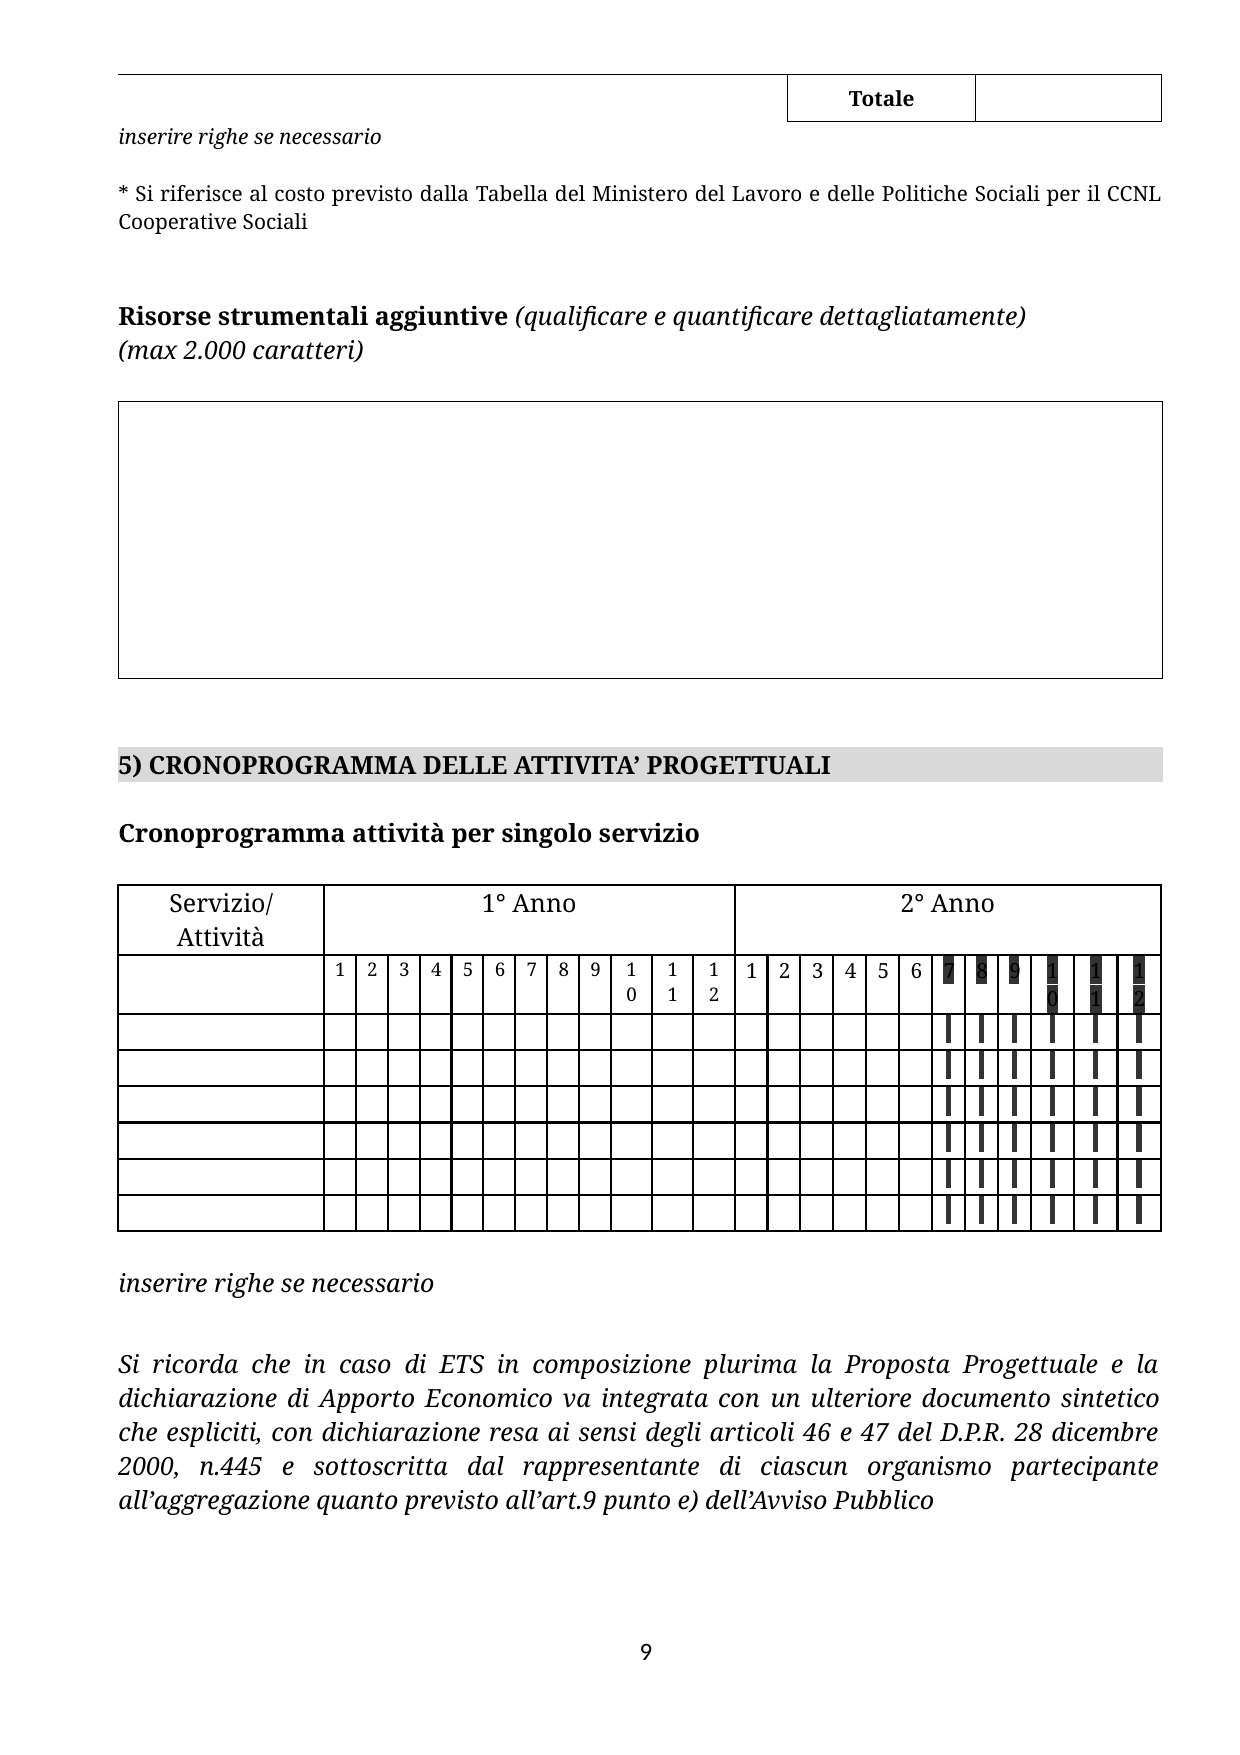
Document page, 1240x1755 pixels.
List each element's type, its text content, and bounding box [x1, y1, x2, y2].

table_cell [769, 1196, 799, 1230]
table_cell [1119, 1196, 1160, 1230]
table_cell [966, 1160, 997, 1194]
table_cell [453, 1196, 482, 1230]
table_cell [421, 1196, 450, 1230]
table_cell [580, 1051, 610, 1085]
table_cell [357, 1196, 387, 1230]
table_cell [119, 1196, 323, 1230]
table_cell [966, 1087, 997, 1121]
table_cell [653, 1015, 692, 1049]
table_cell [453, 1051, 482, 1085]
table_cell [900, 1087, 931, 1121]
table_cell [357, 1051, 387, 1085]
table_cell [694, 1087, 734, 1121]
table_cell [516, 1196, 546, 1230]
table_cell [389, 1124, 419, 1157]
table_cell [999, 1196, 1030, 1230]
table_cell [421, 1087, 450, 1121]
table_cell [389, 1015, 419, 1049]
table_cell [976, 75, 1161, 121]
table_cell 6 [900, 956, 931, 1013]
table_cell [1032, 1051, 1073, 1085]
table_cell 7 [933, 956, 964, 1013]
table_cell [548, 1087, 578, 1121]
table_cell [694, 1160, 734, 1194]
table_cell [453, 1087, 482, 1121]
table_cell [516, 1051, 546, 1085]
table_cell [999, 1087, 1030, 1121]
table_header Servizio/Attività [119, 886, 323, 954]
table_cell [580, 1087, 610, 1121]
table_cell [653, 1051, 692, 1085]
table_cell [900, 1015, 931, 1049]
table_cell [966, 1196, 997, 1230]
table_header 1° Anno [325, 886, 734, 954]
table_cell [933, 1196, 964, 1230]
table_cell [580, 1124, 610, 1157]
table_cell [653, 1160, 692, 1194]
table_cell [867, 1051, 898, 1085]
table_cell [694, 1015, 734, 1049]
table_cell [1119, 1087, 1160, 1121]
table_cell [801, 1124, 832, 1157]
table_cell [1119, 1160, 1160, 1194]
table_cell 6 [484, 956, 514, 1013]
text Risorse strumentali aggiuntive (qualificare e quantificare dettagliatamente) [118, 298, 1163, 332]
text Si ricorda che in caso di ETS in composizione plurima la Proposta Progettuale e la dichiarazione di Apporto Economico va integrata con un ulteriore documento sintetico che espliciti, con dichiarazione resa ai sensi degli articoli 46 e 47 del D.P.R. 28 dicembre 2000, n.445 e sottoscritta dal rappresentante di ciascun organismo partecipante all’aggregazione quanto previsto all’art.9 punto e) dell’Avviso Pubblico [118, 1347, 1163, 1517]
table_cell [966, 1124, 997, 1157]
table_cell [966, 1015, 997, 1049]
table_cell [612, 1196, 651, 1230]
table_cell [421, 1124, 450, 1157]
table_cell 12 [1119, 956, 1160, 1013]
table_cell [453, 1160, 482, 1194]
table_cell [736, 1087, 766, 1121]
table_cell 10 [612, 956, 651, 1013]
table_cell [548, 1160, 578, 1194]
table_cell 3 [801, 956, 832, 1013]
table_cell [999, 1160, 1030, 1194]
table_cell [612, 1015, 651, 1049]
table_cell [421, 1015, 450, 1049]
table_cell [933, 1015, 964, 1049]
table_cell [834, 1196, 865, 1230]
table_cell [900, 1160, 931, 1194]
table_cell [325, 1051, 355, 1085]
table_cell [867, 1124, 898, 1157]
table_cell [736, 1051, 766, 1085]
table_cell [769, 1015, 799, 1049]
table_cell [769, 1124, 799, 1157]
table_cell [484, 1196, 514, 1230]
text * Si riferisce al costo previsto dalla Tabella del Ministero del Lavoro e delle Politiche Sociali per il CCNL Cooperative Sociali [118, 179, 1163, 236]
table_cell 8 [548, 956, 578, 1013]
table_cell [580, 1196, 610, 1230]
table_cell [612, 1087, 651, 1121]
table_cell [694, 1124, 734, 1157]
table_cell [1032, 1015, 1073, 1049]
table_cell Totale [788, 75, 975, 121]
table_cell [119, 1051, 323, 1085]
table_cell [516, 1160, 546, 1194]
table_cell [736, 1124, 766, 1157]
table_cell [834, 1051, 865, 1085]
table_cell 4 [834, 956, 865, 1013]
table_cell 10 [1032, 956, 1073, 1013]
table_cell [612, 1051, 651, 1085]
table_cell [1032, 1087, 1073, 1121]
table_cell [736, 1160, 766, 1194]
table_cell [119, 1124, 323, 1157]
table_cell [694, 1051, 734, 1085]
table_cell [999, 1015, 1030, 1049]
table_cell [834, 1015, 865, 1049]
table_cell 8 [966, 956, 997, 1013]
table_cell [1119, 1124, 1160, 1157]
table_cell [653, 1124, 692, 1157]
table_cell [933, 1160, 964, 1194]
table_cell [325, 1015, 355, 1049]
table_cell 12 [694, 956, 734, 1013]
table_cell [1032, 1196, 1073, 1230]
table_cell [548, 1051, 578, 1085]
table_cell 1 [325, 956, 355, 1013]
table_cell [580, 1015, 610, 1049]
table_cell [801, 1051, 832, 1085]
text Cronoprogramma attività per singolo servizio [118, 816, 1163, 850]
table_cell [357, 1015, 387, 1049]
table_cell [867, 1087, 898, 1121]
table_cell [801, 1087, 832, 1121]
table_cell [453, 1124, 482, 1157]
table_cell [1075, 1087, 1116, 1121]
table_cell [484, 1124, 514, 1157]
text inserire righe se necessario [118, 122, 1163, 151]
table_cell [1075, 1015, 1116, 1049]
table_cell 1 [736, 956, 766, 1013]
table_cell [508, 75, 684, 121]
table_cell [999, 1051, 1030, 1085]
table_cell [1075, 1160, 1116, 1194]
table_cell [421, 1051, 450, 1085]
table_cell [357, 1087, 387, 1121]
table_cell [684, 75, 787, 121]
table_cell [548, 1015, 578, 1049]
table_cell [1075, 1051, 1116, 1085]
table_cell [999, 1124, 1030, 1157]
table_cell [1119, 1051, 1160, 1085]
table_cell [900, 1196, 931, 1230]
table_cell [119, 1160, 323, 1194]
text inserire righe se necessario [118, 1266, 1163, 1300]
table_cell [357, 1160, 387, 1194]
table_cell [694, 1196, 734, 1230]
table_cell [325, 1196, 355, 1230]
table_cell [933, 1051, 964, 1085]
text (max 2.000 caratteri) [118, 332, 1163, 367]
table_cell [119, 956, 323, 1013]
table_cell [801, 1196, 832, 1230]
table_cell [769, 1160, 799, 1194]
table_cell [900, 1051, 931, 1085]
table_cell [357, 1124, 387, 1157]
table_cell [933, 1124, 964, 1157]
table_cell [484, 1160, 514, 1194]
table_cell [769, 1051, 799, 1085]
table_cell [867, 1015, 898, 1049]
table_cell [801, 1160, 832, 1194]
table_cell [653, 1087, 692, 1121]
table_cell [1075, 1196, 1116, 1230]
table_cell [933, 1087, 964, 1121]
table_cell [1032, 1124, 1073, 1157]
table_cell 9 [580, 956, 610, 1013]
table_cell [389, 1087, 419, 1121]
table_cell [484, 1087, 514, 1121]
table_cell [389, 1196, 419, 1230]
table_cell [516, 1087, 546, 1121]
table_cell [1032, 1160, 1073, 1194]
table_cell 11 [1075, 956, 1116, 1013]
table_cell [1075, 1124, 1116, 1157]
table_cell 5 [453, 956, 482, 1013]
table_cell [453, 1015, 482, 1049]
table_cell [834, 1087, 865, 1121]
table_cell [612, 1124, 651, 1157]
table_cell [867, 1196, 898, 1230]
table_cell 4 [421, 956, 450, 1013]
table_cell 2 [769, 956, 799, 1013]
table_cell [580, 1160, 610, 1194]
table_cell 5 [867, 956, 898, 1013]
table_cell [516, 1124, 546, 1157]
table_cell [516, 1015, 546, 1049]
table_cell [118, 75, 289, 121]
table_cell [834, 1160, 865, 1194]
table_cell [653, 1196, 692, 1230]
table_cell [389, 1160, 419, 1194]
table_cell [548, 1124, 578, 1157]
table_header 2° Anno [736, 886, 1160, 954]
table_cell [769, 1087, 799, 1121]
table_cell [612, 1160, 651, 1194]
table_cell 9 [999, 956, 1030, 1013]
table_cell 2 [357, 956, 387, 1013]
table_cell [119, 1015, 323, 1049]
table_cell 11 [653, 956, 692, 1013]
table_cell [484, 1015, 514, 1049]
table_cell [325, 1124, 355, 1157]
table_cell [1119, 1015, 1160, 1049]
table_cell 3 [389, 956, 419, 1013]
table_cell [867, 1160, 898, 1194]
text 5) CRONOPROGRAMMA DELLE ATTIVITA’ PROGETTUALI [118, 747, 1163, 782]
table_cell [325, 1087, 355, 1121]
table_cell [484, 1051, 514, 1085]
table_cell [325, 1160, 355, 1194]
table_cell [801, 1015, 832, 1049]
table_cell [736, 1196, 766, 1230]
table_cell [389, 1051, 419, 1085]
table_cell [548, 1196, 578, 1230]
table_cell [119, 1087, 323, 1121]
table_cell [900, 1124, 931, 1157]
table_cell [736, 1015, 766, 1049]
table_cell 7 [516, 956, 546, 1013]
table_cell [834, 1124, 865, 1157]
table_cell [290, 75, 508, 121]
table_cell [421, 1160, 450, 1194]
table_cell [966, 1051, 997, 1085]
